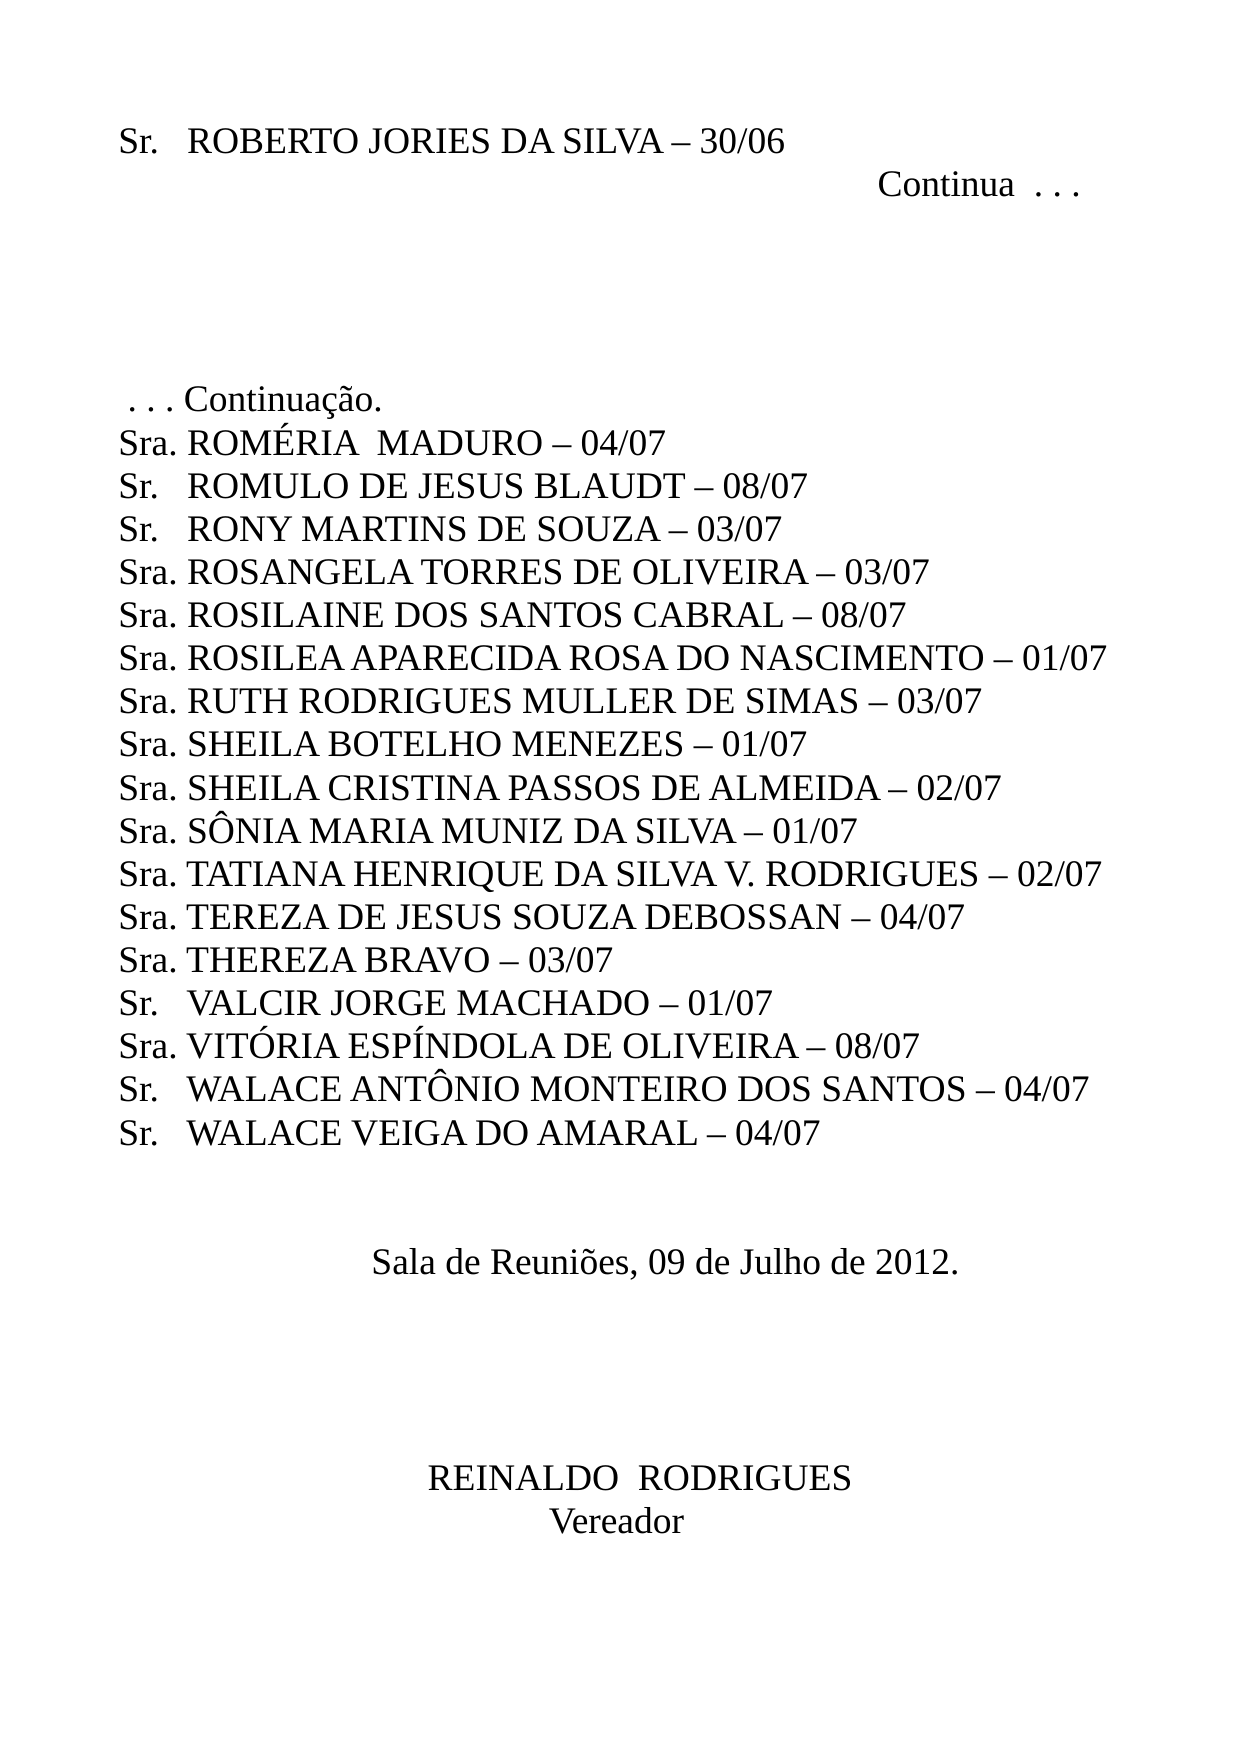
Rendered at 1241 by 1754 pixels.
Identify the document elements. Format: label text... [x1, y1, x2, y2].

text Sra. SHEILA CRISTINA PASSOS DE ALMEIDA – 02/07 [118, 765, 1122, 808]
text Sr. WALACE VEIGA DO AMARAL – 04/07 [118, 1110, 1122, 1153]
text Sra. THEREZA BRAVO – 03/07 [118, 937, 1122, 981]
text Sra. SÔNIA MARIA MUNIZ DA SILVA – 01/07 [118, 808, 1122, 851]
text Sra. TEREZA DE JESUS SOUZA DEBOSSAN – 04/07 [118, 894, 1122, 937]
text . . . Continuação. [118, 377, 1122, 420]
text Sra. SHEILA BOTELHO MENEZES – 01/07 [118, 722, 1122, 765]
text Sr. VALCIR JORGE MACHADO – 01/07 [118, 981, 1122, 1024]
text Sala de Reuniões, 09 de Julho de 2012. [118, 1239, 1122, 1282]
text Sr. ROMULO DE JESUS BLAUDT – 08/07 [118, 463, 1122, 506]
text Sr. RONY MARTINS DE SOUZA – 03/07 [118, 506, 1122, 549]
text Continua . . . [118, 161, 1122, 204]
text Sra. ROSANGELA TORRES DE OLIVEIRA – 03/07 [118, 549, 1122, 592]
text Sra. TATIANA HENRIQUE DA SILVA V. RODRIGUES – 02/07 [118, 851, 1122, 894]
text Sra. ROSILAINE DOS SANTOS CABRAL – 08/07 [118, 592, 1122, 636]
text Sr. WALACE ANTÔNIO MONTEIRO DOS SANTOS – 04/07 [118, 1067, 1122, 1110]
text Sra. ROMÉRIA MADURO – 04/07 [118, 420, 1122, 463]
text Sr. ROBERTO JORIES DA SILVA – 30/06 [118, 118, 1122, 161]
text Vereador [118, 1498, 1122, 1541]
text Sra. ROSILEA APARECIDA ROSA DO NASCIMENTO – 01/07 [118, 636, 1122, 679]
text Sra. VITÓRIA ESPÍNDOLA DE OLIVEIRA – 08/07 [118, 1024, 1122, 1067]
text REINALDO RODRIGUES [118, 1455, 1122, 1498]
text Sra. RUTH RODRIGUES MULLER DE SIMAS – 03/07 [118, 679, 1122, 722]
